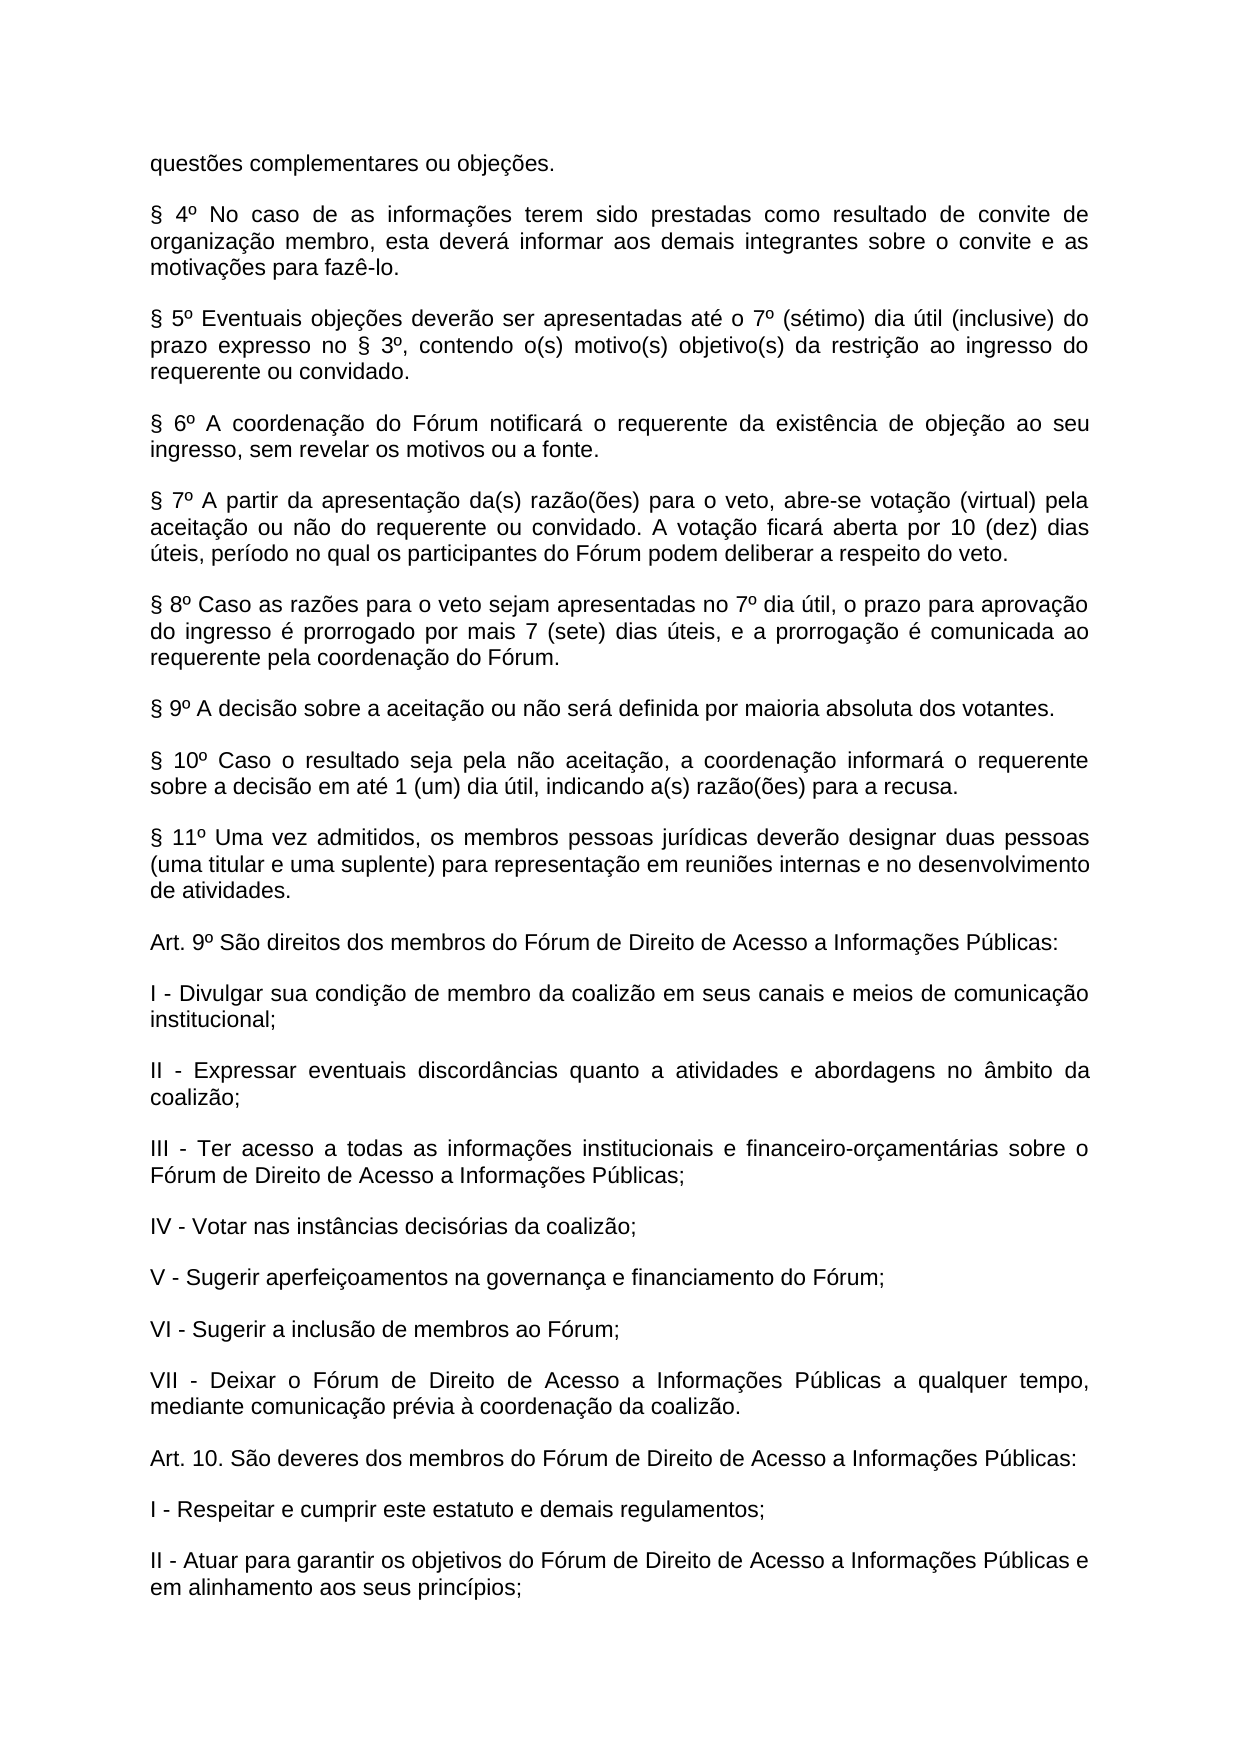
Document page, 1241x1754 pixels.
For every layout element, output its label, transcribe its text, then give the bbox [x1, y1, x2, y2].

text questões complementares ou objeções. [150, 150, 1090, 176]
text § 11º Uma vez admitidos, os membros pessoas jurídicas deverão designar duas pessoas (uma titular e uma suplente) para representação em reuniões internas e no desenvolvimento de atividades. [150, 824, 1090, 903]
text I - Divulgar sua condição de membro da coalizão em seus canais e meios de comunicação institucional; [150, 980, 1090, 1032]
text II - Atuar para garantir os objetivos do Fórum de Direito de Acesso a Informações Públicas e em alinhamento aos seus princípios; [150, 1547, 1090, 1600]
text § 7º A partir da apresentação da(s) razão(ões) para o veto, abre-se votação (virtual) pela aceitação ou não do requerente ou convidado. A votação ficará aberta por 10 (dez) dias úteis, período no qual os participantes do Fórum podem deliberar a respeito do veto. [150, 487, 1090, 566]
text Art. 10. São deveres dos membros do Fórum de Direito de Acesso a Informações Públicas: [150, 1445, 1090, 1471]
text III - Ter acesso a todas as informações institucionais e financeiro-orçamentárias sobre o Fórum de Direito de Acesso a Informações Públicas; [150, 1135, 1090, 1188]
text § 8º Caso as razões para o veto sejam apresentadas no 7º dia útil, o prazo para aprovação do ingresso é prorrogado por mais 7 (sete) dias úteis, e a prorrogação é comunicada ao requerente pela coordenação do Fórum. [150, 591, 1090, 670]
text Art. 9º São direitos dos membros do Fórum de Direito de Acesso a Informações Públicas: [150, 928, 1090, 955]
text § 4º No caso de as informações terem sido prestadas como resultado de convite de organização membro, esta deverá informar aos demais integrantes sobre o convite e as motivações para fazê-lo. [150, 201, 1090, 280]
text VI - Sugerir a inclusão de membros ao Fórum; [150, 1316, 1090, 1342]
text § 5º Eventuais objeções deverão ser apresentadas até o 7º (sétimo) dia útil (inclusive) do prazo expresso no § 3º, contendo o(s) motivo(s) objetivo(s) da restrição ao ingresso do requerente ou convidado. [150, 305, 1090, 384]
text § 10º Caso o resultado seja pela não aceitação, a coordenação informará o requerente sobre a decisão em até 1 (um) dia útil, indicando a(s) razão(ões) para a recusa. [150, 747, 1090, 799]
text VII - Deixar o Fórum de Direito de Acesso a Informações Públicas a qualquer tempo, mediante comunicação prévia à coordenação da coalizão. [150, 1367, 1090, 1420]
text § 9º A decisão sobre a aceitação ou não será definida por maioria absoluta dos votantes. [150, 695, 1090, 722]
text § 6º A coordenação do Fórum notificará o requerente da existência de objeção ao seu ingresso, sem revelar os motivos ou a fonte. [150, 409, 1090, 462]
text I - Respeitar e cumprir este estatuto e demais regulamentos; [150, 1496, 1090, 1522]
text V - Sugerir aperfeiçoamentos na governança e financiamento do Fórum; [150, 1264, 1090, 1291]
text II - Expressar eventuais discordâncias quanto a atividades e abordagens no âmbito da coalizão; [150, 1057, 1090, 1110]
text IV - Votar nas instâncias decisórias da coalizão; [150, 1213, 1090, 1239]
